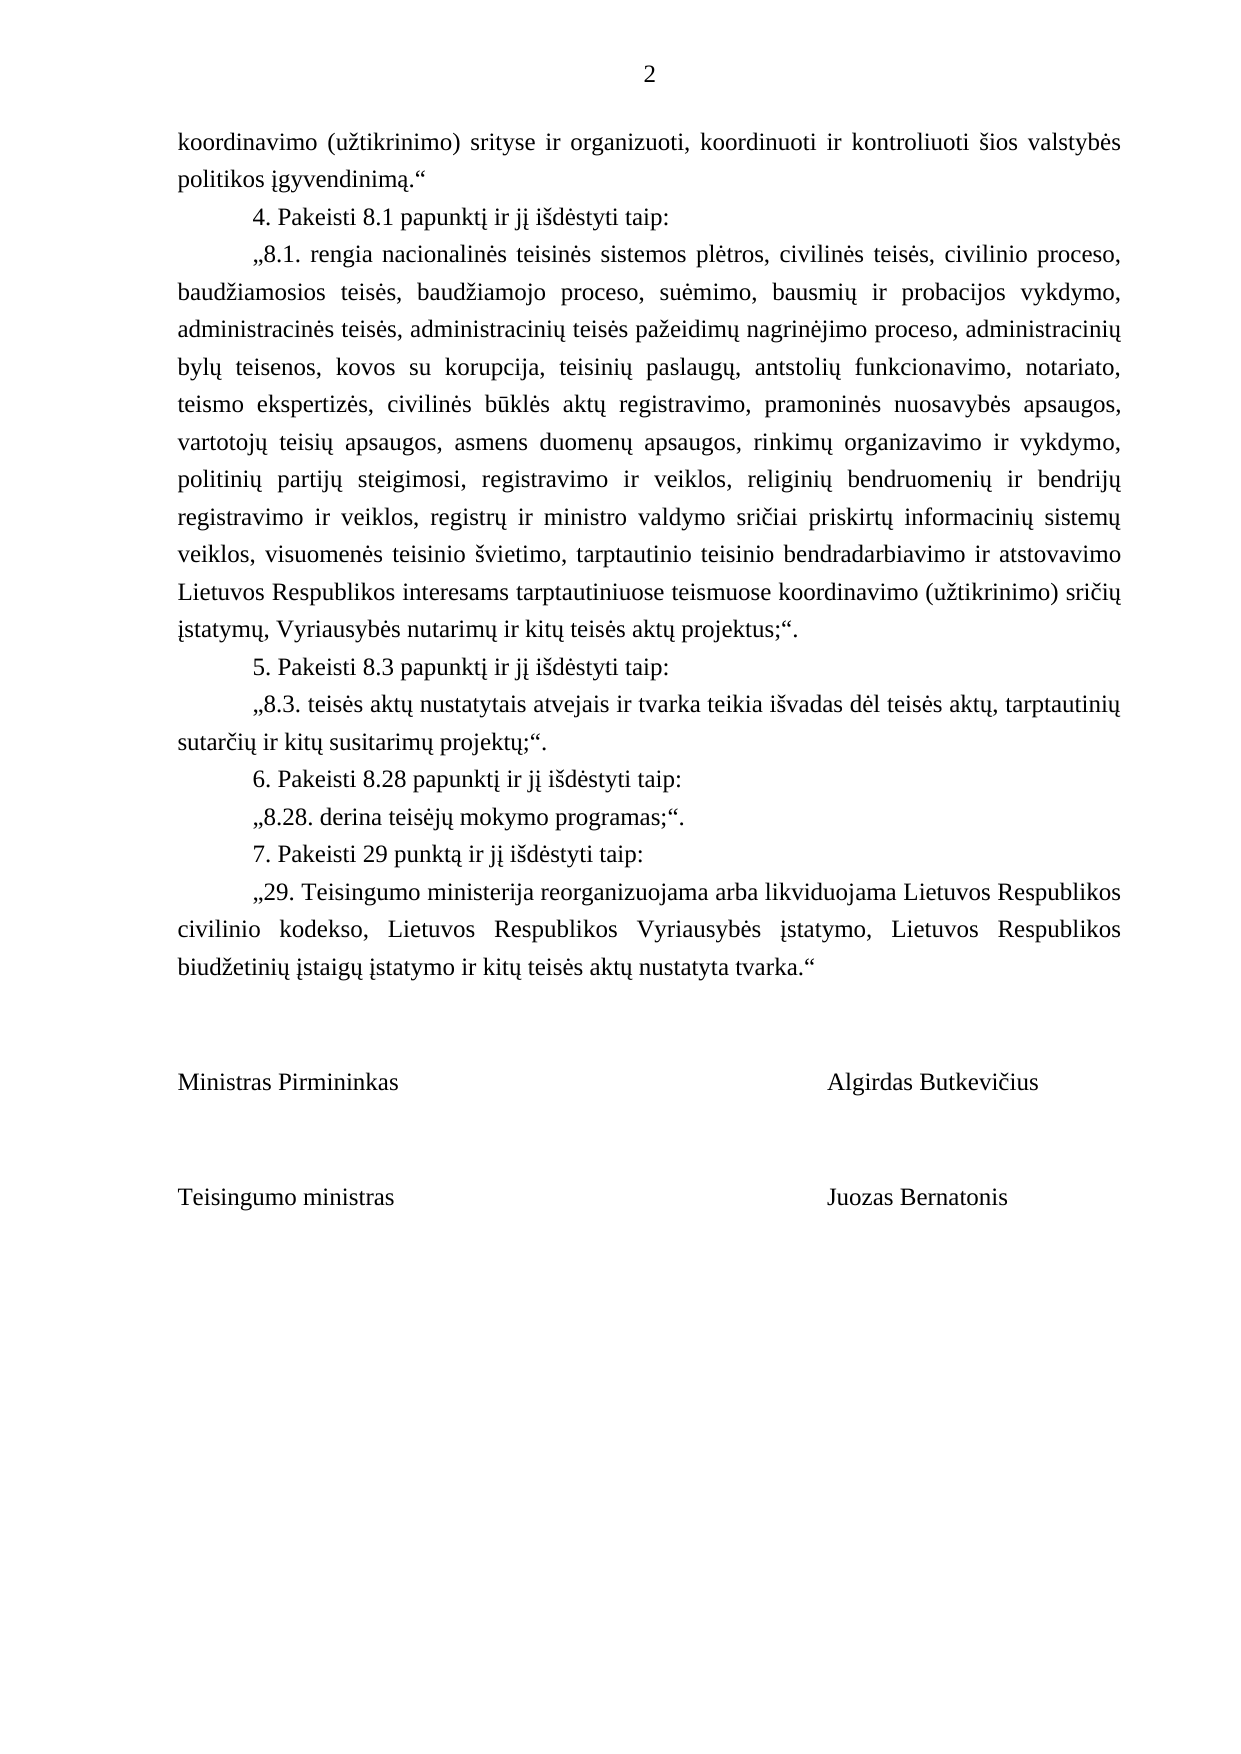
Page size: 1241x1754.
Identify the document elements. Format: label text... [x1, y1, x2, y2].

text 5. Pakeisti 8.3 papunktį ir jį išdėstyti taip: [177, 643, 1122, 681]
text „29. Teisingumo ministerija reorganizuojama arba likviduojama Lietuvos Respublikos civilinio kodekso, Lietuvos Respublikos Vyriausybės įstatymo, Lietuvos Respublikos biudžetinių įstaigų įstatymo ir kitų teisės aktų nustatyta tvarka.“ [177, 868, 1122, 981]
text koordinavimo (užtikrinimo) srityse ir organizuoti, koordinuoti ir kontroliuoti šios valstybės politikos įgyvendinimą.“ [177, 118, 1122, 193]
text „8.1. rengia nacionalinės teisinės sistemos plėtros, civilinės teisės, civilinio proceso, baudžiamosios teisės, baudžiamojo proceso, suėmimo, bausmių ir probacijos vykdymo, administracinės teisės, administracinių teisės pažeidimų nagrinėjimo proceso, administracinių bylų teisenos, kovos su korupcija, teisinių paslaugų, antstolių funkcionavimo, notariato, teismo ekspertizės, civilinės būklės aktų registravimo, pramoninės nuosavybės apsaugos, vartotojų teisių apsaugos, asmens duomenų apsaugos, rinkimų organizavimo ir vykdymo, politinių partijų steigimosi, registravimo ir veiklos, religinių bendruomenių ir bendrijų registravimo ir veiklos, registrų ir ministro valdymo sričiai priskirtų informacinių sistemų veiklos, visuomenės teisinio švietimo, tarptautinio teisinio bendradarbiavimo ir atstovavimo Lietuvos Respublikos interesams tarptautiniuose teismuose koordinavimo (užtikrinimo) sričių įstatymų, Vyriausybės nutarimų ir kitų teisės aktų projektus;“. [177, 231, 1122, 643]
text 6. Pakeisti 8.28 papunktį ir jį išdėstyti taip: [177, 756, 1122, 793]
text Ministras Pirmininkas Algirdas Butkevičius [177, 1067, 1122, 1096]
text 7. Pakeisti 29 punktą ir jį išdėstyti taip: [177, 831, 1122, 868]
text „8.3. teisės aktų nustatytais atvejais ir tvarka teikia išvadas dėl teisės aktų, tarptautinių sutarčių ir kitų susitarimų projektų;“. [177, 681, 1122, 756]
text Teisingumo ministras Juozas Bernatonis [177, 1182, 1122, 1211]
text 4. Pakeisti 8.1 papunktį ir jį išdėstyti taip: [177, 193, 1122, 231]
text „8.28. derina teisėjų mokymo programas;“. [177, 793, 1122, 831]
